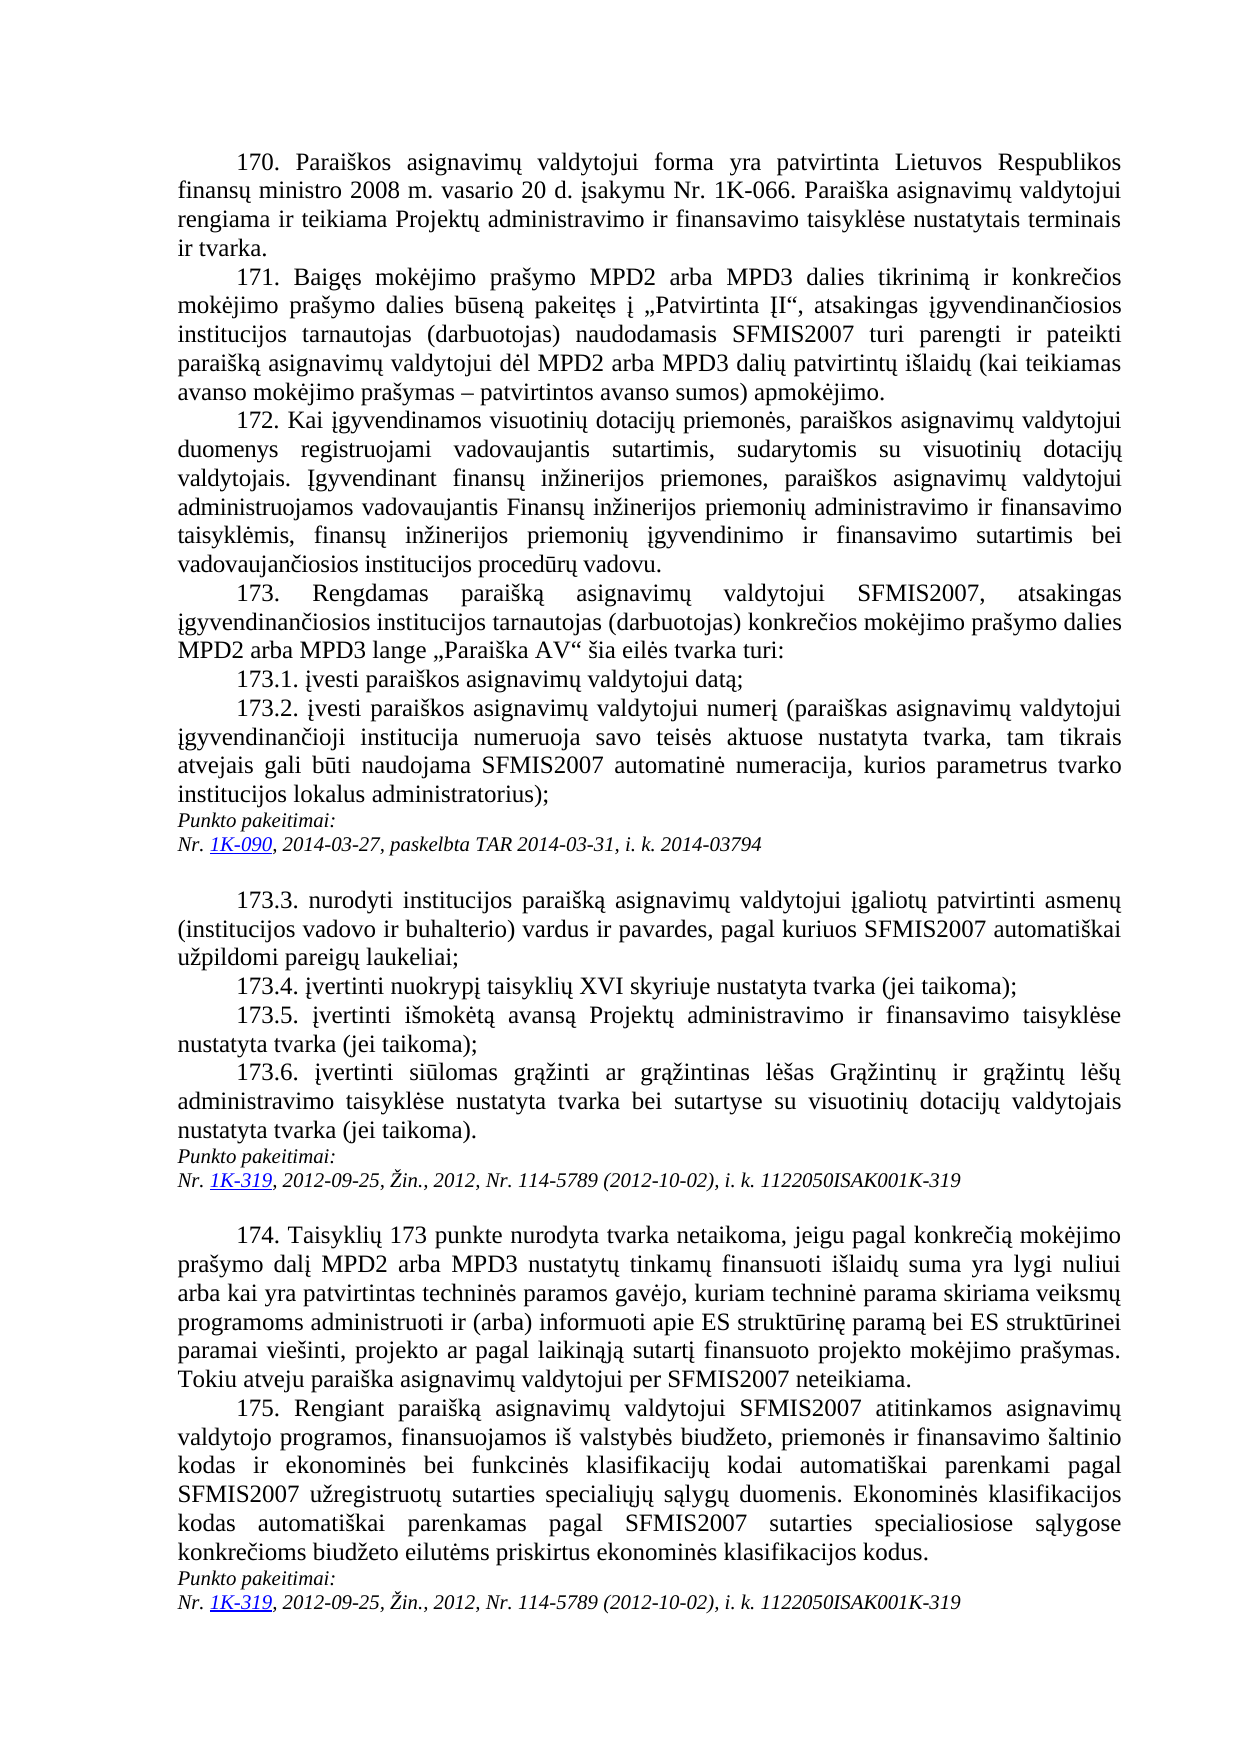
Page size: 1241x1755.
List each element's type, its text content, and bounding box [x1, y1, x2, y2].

text 174. Taisyklių 173 punkte nurodyta tvarka netaikoma, jeigu pagal konkrečią mokėjimo prašymo dalį MPD2 arba MPD3 nustatytų tinkamų finansuoti išlaidų suma yra lygi nuliui arba kai yra patvirtintas techninės paramos gavėjo, kuriam techninė parama skiriama veiksmų programoms administruoti ir (arba) informuoti apie ES struktūrinę paramą bei ES struktūrinei paramai viešinti, projekto ar pagal laikinąją sutartį finansuoto projekto mokėjimo prašymas. Tokiu atveju paraiška asignavimų valdytojui per SFMIS2007 neteikiama. [177, 1221, 1122, 1393]
text 173. Rengdamas paraišką asignavimų valdytojui SFMIS2007, atsakingas įgyvendinančiosios institucijos tarnautojas (darbuotojas) konkrečios mokėjimo prašymo dalies MPD2 arba MPD3 lange „Paraiška AV“ šia eilės tvarka turi: [177, 578, 1122, 664]
text Punkto pakeitimai: [177, 1566, 1122, 1590]
text 172. Kai įgyvendinamos visuotinių dotacijų priemonės, paraiškos asignavimų valdytojui duomenys registruojami vadovaujantis sutartimis, sudarytomis su visuotinių dotacijų valdytojais. Įgyvendinant finansų inžinerijos priemones, paraiškos asignavimų valdytojui administruojamos vadovaujantis Finansų inžinerijos priemonių administravimo ir finansavimo taisyklėmis, finansų inžinerijos priemonių įgyvendinimo ir finansavimo sutartimis bei vadovaujančiosios institucijos procedūrų vadovu. [177, 406, 1122, 578]
text 173.6. įvertinti siūlomas grąžinti ar grąžintinas lėšas Grąžintinų ir grąžintų lėšų administravimo taisyklėse nustatyta tvarka bei sutartyse su visuotinių dotacijų valdytojais nustatyta tvarka (jei taikoma). [177, 1057, 1122, 1144]
text Punkto pakeitimai: [177, 808, 1122, 832]
text 173.1. įvesti paraiškos asignavimų valdytojui datą; [177, 664, 1122, 693]
text Nr. 1K-319, 2012-09-25, Žin., 2012, Nr. 114-5789 (2012-10-02), i. k. 1122050ISAK001K-319 [177, 1590, 1122, 1614]
text 173.3. nurodyti institucijos paraišką asignavimų valdytojui įgaliotų patvirtinti asmenų (institucijos vadovo ir buhalterio) vardus ir pavardes, pagal kuriuos SFMIS2007 automatiškai užpildomi pareigų laukeliai; [177, 885, 1122, 971]
text 175. Rengiant paraišką asignavimų valdytojui SFMIS2007 atitinkamos asignavimų valdytojo programos, finansuojamos iš valstybės biudžeto, priemonės ir finansavimo šaltinio kodas ir ekonominės bei funkcinės klasifikacijų kodai automatiškai parenkami pagal SFMIS2007 užregistruotų sutarties specialiųjų sąlygų duomenis. Ekonominės klasifikacijos kodas automatiškai parenkamas pagal SFMIS2007 sutarties specialiosiose sąlygose konkrečioms biudžeto eilutėms priskirtus ekonominės klasifikacijos kodus. [177, 1393, 1122, 1566]
text 171. Baigęs mokėjimo prašymo MPD2 arba MPD3 dalies tikrinimą ir konkrečios mokėjimo prašymo dalies būseną pakeitęs į „Patvirtinta ĮI“, atsakingas įgyvendinančiosios institucijos tarnautojas (darbuotojas) naudodamasis SFMIS2007 turi parengti ir pateikti paraišką asignavimų valdytojui dėl MPD2 arba MPD3 dalių patvirtintų išlaidų (kai teikiamas avanso mokėjimo prašymas – patvirtintos avanso sumos) apmokėjimo. [177, 262, 1122, 406]
text Nr. 1K-319, 2012-09-25, Žin., 2012, Nr. 114-5789 (2012-10-02), i. k. 1122050ISAK001K-319 [177, 1168, 1122, 1192]
text 170. Paraiškos asignavimų valdytojui forma yra patvirtinta Lietuvos Respublikos finansų ministro 2008 m. vasario 20 d. įsakymu Nr. 1K-066. Paraiška asignavimų valdytojui rengiama ir teikiama Projektų administravimo ir finansavimo taisyklėse nustatytais terminais ir tvarka. [177, 147, 1122, 262]
text 173.2. įvesti paraiškos asignavimų valdytojui numerį (paraiškas asignavimų valdytojui įgyvendinančioji institucija numeruoja savo teisės aktuose nustatyta tvarka, tam tikrais atvejais gali būti naudojama SFMIS2007 automatinė numeracija, kurios parametrus tvarko institucijos lokalus administratorius); [177, 693, 1122, 808]
text Nr. 1K-090, 2014-03-27, paskelbta TAR 2014-03-31, i. k. 2014-03794 [177, 832, 1122, 856]
text 173.5. įvertinti išmokėtą avansą Projektų administravimo ir finansavimo taisyklėse nustatyta tvarka (jei taikoma); [177, 1000, 1122, 1057]
text Punkto pakeitimai: [177, 1144, 1122, 1168]
text 173.4. įvertinti nuokrypį taisyklių XVI skyriuje nustatyta tvarka (jei taikoma); [177, 971, 1122, 1000]
